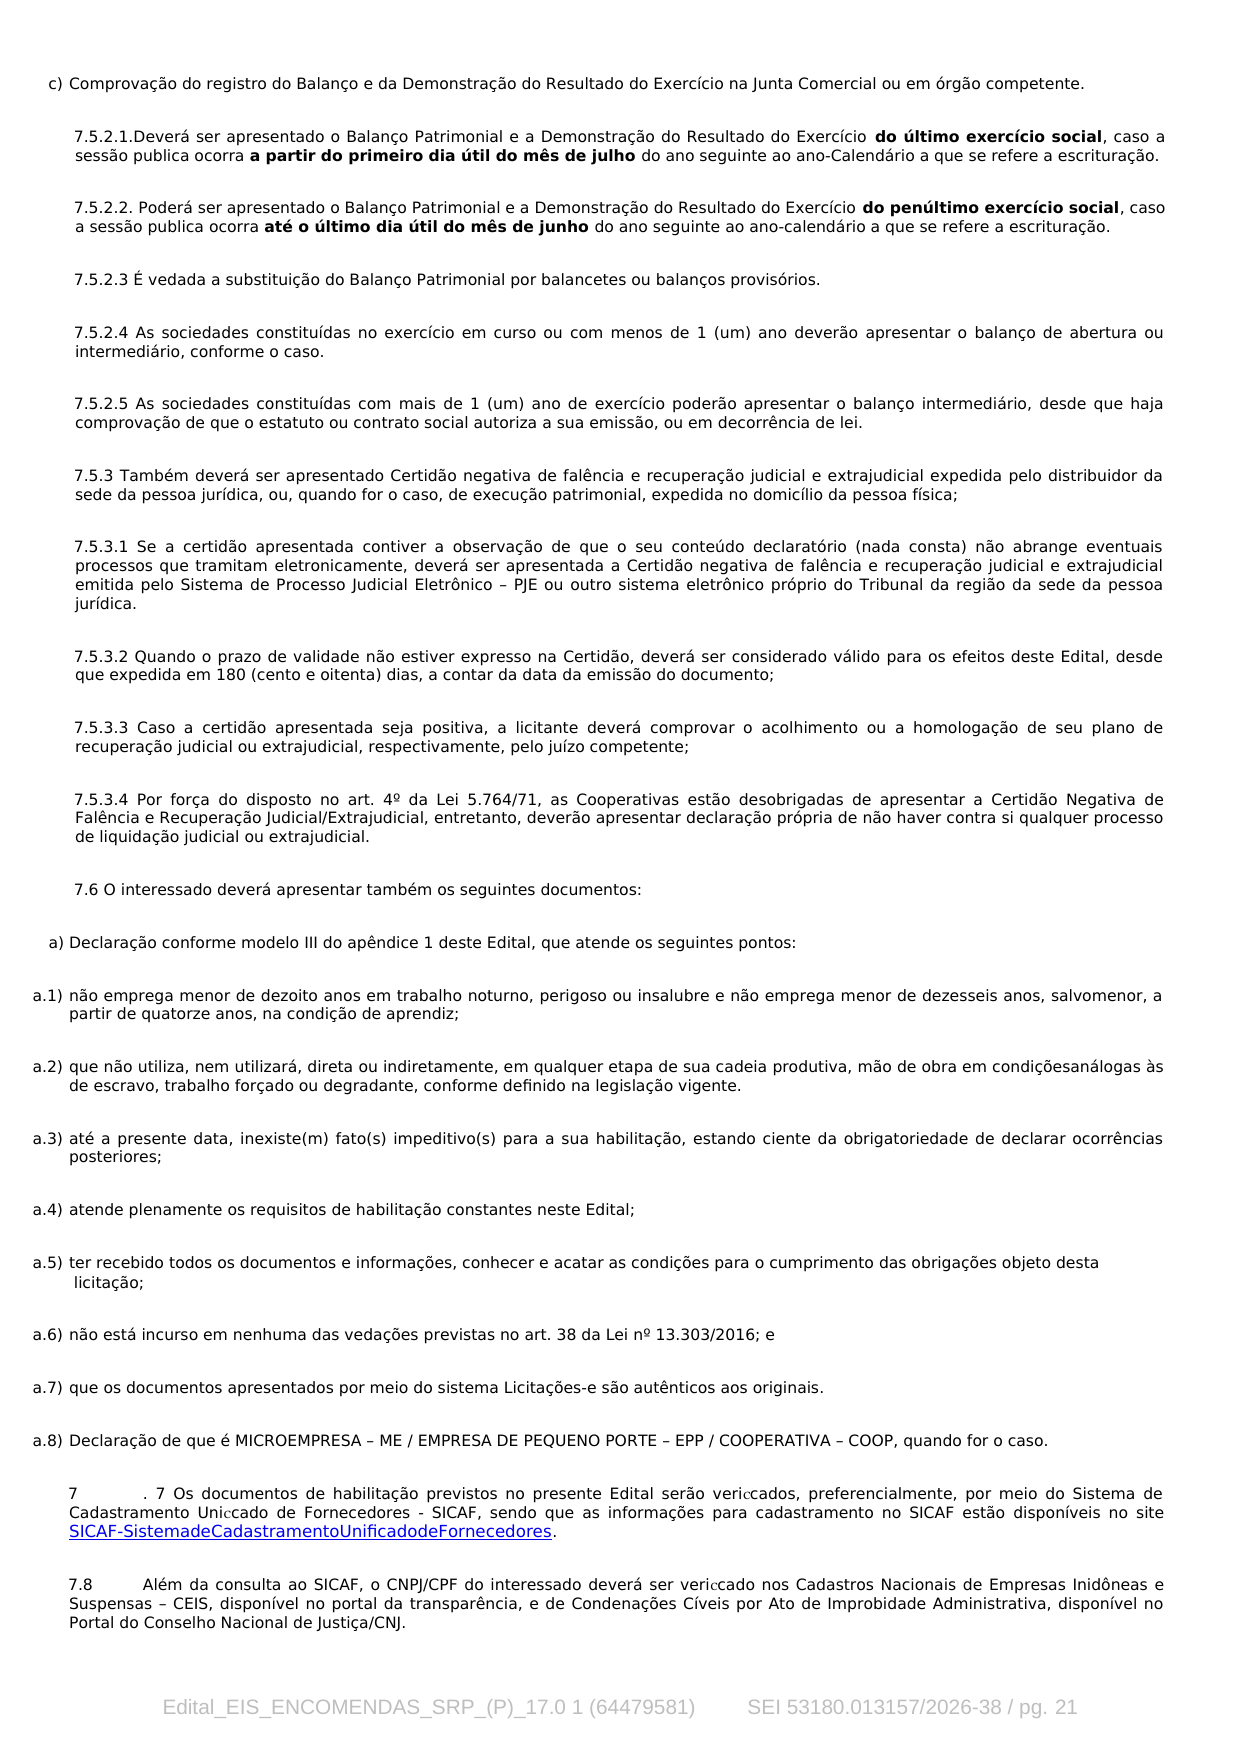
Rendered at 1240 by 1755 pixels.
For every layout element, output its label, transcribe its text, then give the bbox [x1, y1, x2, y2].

list . 7 Os documentos de habilitação previstos no presente Edital serão vericados, preferencialmente, por meio do Sistema de Cadastramento Unicado de Fornecedores - SICAF, sendo que as informações para cadastramento no SICAF estão disponíveis no site SICAF-SistemadeCadastramentoUnificadodeFornecedores. [68, 1485, 1165, 1542]
text licitação; [74, 1273, 1165, 1292]
text 7.5.2.4 As sociedades constituídas no exercício em curso ou com menos de 1 (um) ano deverão apresentar o balanço de abertura ou intermediário, conforme o caso. [74, 324, 1165, 361]
text 7.6 O interessado deverá apresentar também os seguintes documentos: [74, 881, 1165, 899]
text 7.5.3.4 Por força do disposto no art. 4º da Lei 5.764/71, as Cooperativas estão desobrigadas de apresentar a Certidão Negativa de Falência e Recuperação Judicial/Extrajudicial, entretanto, deverão apresentar declaração própria de não haver contra si qualquer processo de liquidação judicial ou extrajudicial. [74, 791, 1165, 846]
list Declaração conforme modelo III do apêndice 1 deste Edital, que atende os seguintes pontos: [48, 934, 1165, 952]
text 7.5.2.3 É vedada a substituição do Balanço Patrimonial por balancetes ou balanços provisórios. [74, 271, 1165, 289]
text 7.5.3.2 Quando o prazo de validade não estiver expresso na Certidão, deverá ser considerado válido para os efeitos deste Edital, desde que expedida em 180 (cento e oitenta) dias, a contar da data da emissão do documento; [74, 647, 1165, 684]
text 7.5.2.5 As sociedades constituídas com mais de 1 (um) ano de exercício poderão apresentar o balanço intermediário, desde que haja comprovação de que o estatuto ou contrato social autoriza a sua emissão, ou em decorrência de lei. [74, 395, 1165, 432]
list ter recebido todos os documentos e informações, conhecer e acatar as condições para o cumprimento das obrigações objeto desta [32, 1254, 1165, 1272]
list Além da consulta ao SICAF, o CNPJ/CPF do interessado deverá ser vericado nos Cadastros Nacionais de Empresas Inidôneas e Suspensas – CEIS, disponível no portal da transparência, e de Condenações Cíveis por Ato de Improbidade Administrativa, disponível no Portal do Conselho Nacional de Justiça/CNJ. [68, 1576, 1165, 1632]
text 7.5.3.1 Se a certidão apresentada contiver a observação de que o seu conteúdo declaratório (nada consta) não abrange eventuais processos que tramitam eletronicamente, deverá ser apresentada a Certidão negativa de falência e recuperação judicial e extrajudicial emitida pelo Sistema de Processo Judicial Eletrônico – PJE ou outro sistema eletrônico próprio do Tribunal da região da sede da pessoa jurídica. [74, 538, 1165, 613]
text 7.5.2.1.Deverá ser apresentado o Balanço Patrimonial e a Demonstração do Resultado do Exercício do último exercício social, caso a sessão publica ocorra a partir do primeiro dia útil do mês de julho do ano seguinte ao ano-Calendário a que se refere a escrituração. [74, 128, 1165, 165]
list Comprovação do registro do Balanço e da Demonstração do Resultado do Exercício na Junta Comercial ou em órgão competente. [48, 75, 1165, 93]
list não está incurso em nenhuma das vedações previstas no art. 38 da Lei nº 13.303/2016; e [32, 1326, 1165, 1344]
text 7.5.3.3 Caso a certidão apresentada seja positiva, a licitante deverá comprovar o acolhimento ou a homologação de seu plano de recuperação judicial ou extrajudicial, respectivamente, pelo juízo competente; [74, 719, 1165, 756]
list atende plenamente os requisitos de habilitação constantes neste Edital; [32, 1201, 1165, 1219]
list que não utiliza, nem utilizará, direta ou indiretamente, em qualquer etapa de sua cadeia produtiva, mão de obra em condiçõesanálogas às de escravo, trabalho forçado ou degradante, conforme definido na legislação vigente. [32, 1058, 1165, 1095]
list até a presente data, inexiste(m) fato(s) impeditivo(s) para a sua habilitação, estando ciente da obrigatoriedade de declarar ocorrências posteriores; [32, 1130, 1165, 1167]
list não emprega menor de dezoito anos em trabalho noturno, perigoso ou insalubre e não emprega menor de dezesseis anos, salvomenor, a partir de quatorze anos, na condição de aprendiz; [32, 987, 1165, 1023]
list que os documentos apresentados por meio do sistema Licitações-e são autênticos aos originais. [32, 1379, 1165, 1397]
text 7.5.3 Também deverá ser apresentado Certidão negativa de falência e recuperação judicial e extrajudicial expedida pelo distribuidor da sede da pessoa jurídica, ou, quando for o caso, de execução patrimonial, expedida no domicílio da pessoa física; [74, 467, 1165, 504]
text 7.5.2.2. Poderá ser apresentado o Balanço Patrimonial e a Demonstração do Resultado do Exercício do penúltimo exercício social, caso a sessão publica ocorra até o último dia útil do mês de junho do ano seguinte ao ano-calendário a que se refere a escrituração. [74, 199, 1165, 236]
list Declaração de que é MICROEMPRESA – ME / EMPRESA DE PEQUENO PORTE – EPP / COOPERATIVA – COOP, quando for o caso. [32, 1432, 1165, 1450]
